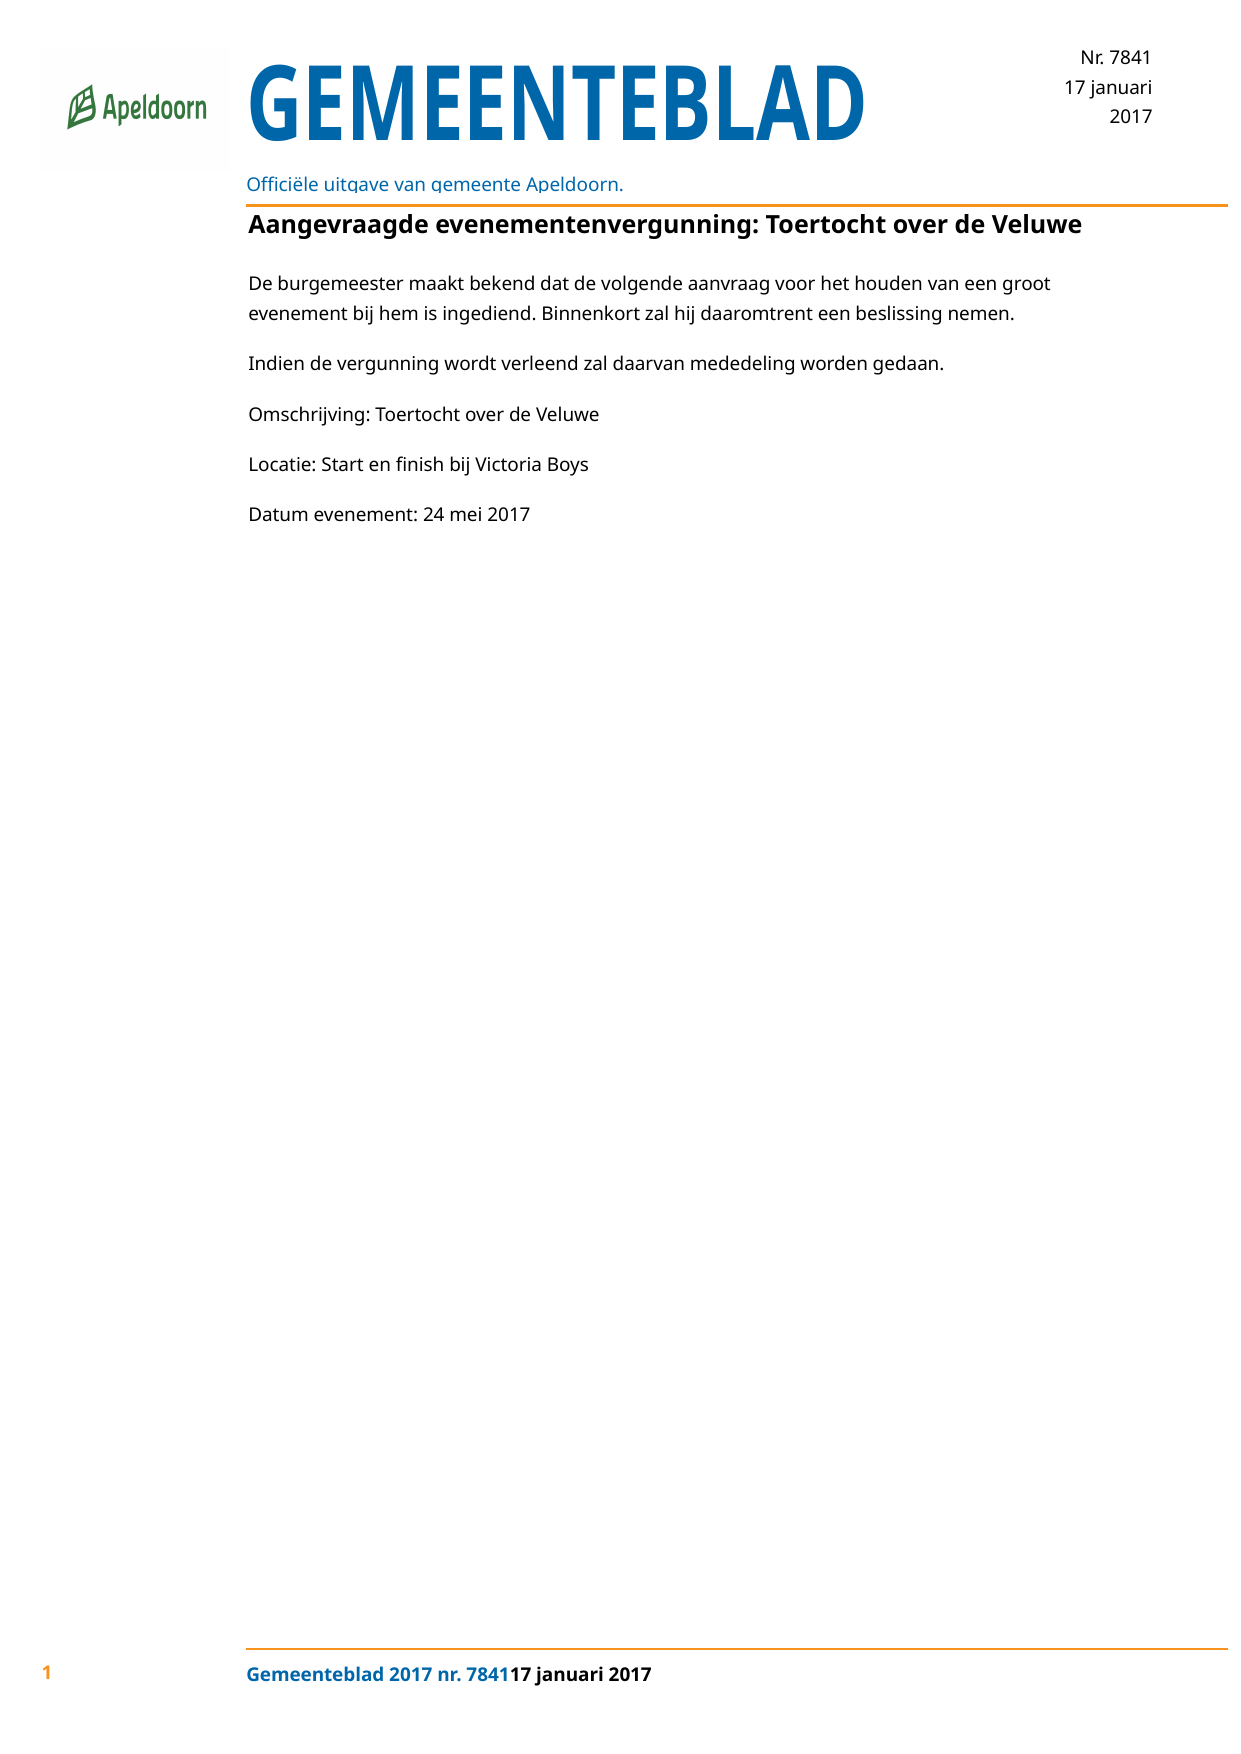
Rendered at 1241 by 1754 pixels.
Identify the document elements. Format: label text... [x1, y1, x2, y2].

text Locatie: Start en finish bij Victoria Boys [248, 451, 1152, 477]
text De burgemeester maakt bekend dat de volgende aanvraag voor het houden van een groot evenement bij hem is ingediend. Binnenkort zal hij daaromtrent een beslissing nemen. [248, 270, 1152, 326]
text Indien de vergunning wordt verleend zal daarvan mededeling worden gedaan. [248, 350, 1152, 376]
picture [41, 47, 231, 172]
text Aangevraagde evenementenvergunning: Toertocht over de Veluwe [248, 207, 1152, 241]
text Datum evenement: 24 mei 2017 [248, 502, 1152, 527]
text Omschrijving: Toertocht over de Veluwe [248, 401, 1152, 426]
